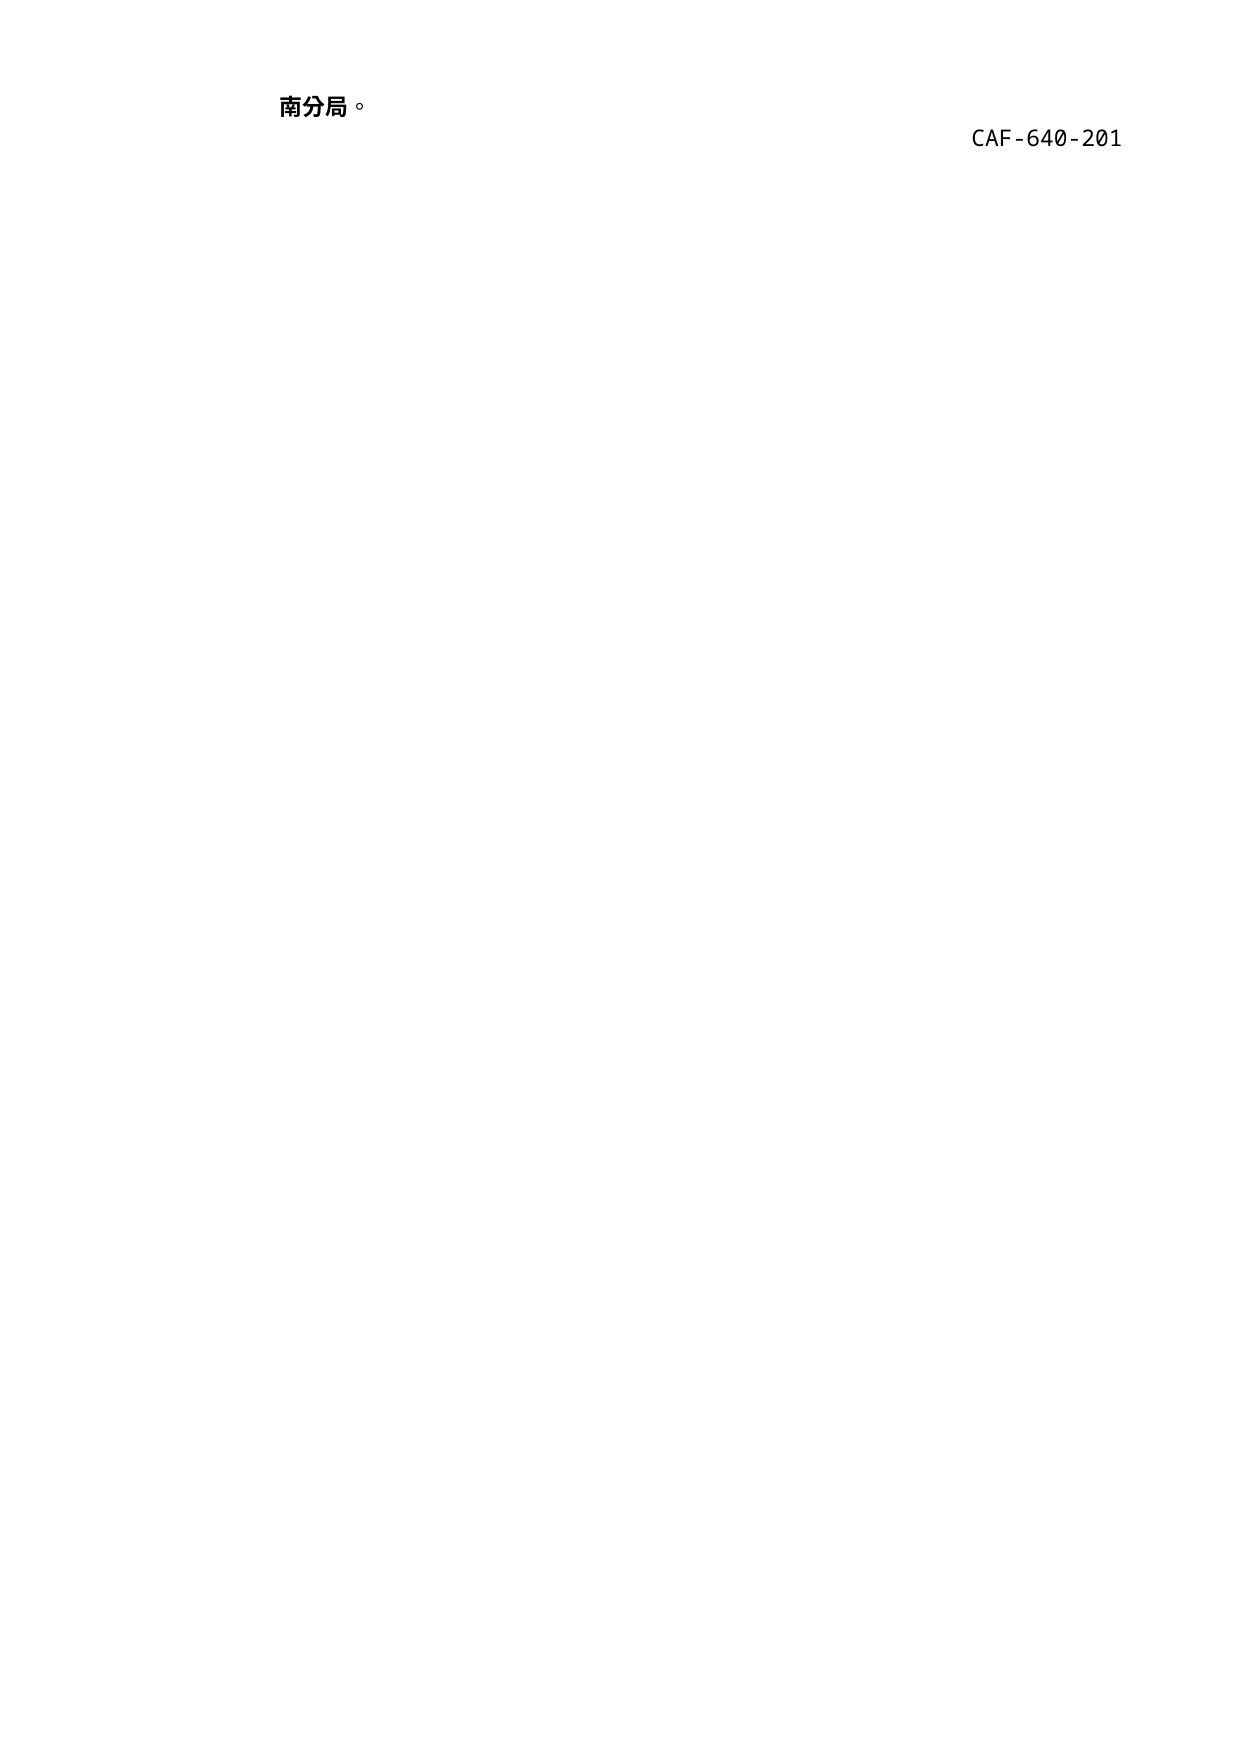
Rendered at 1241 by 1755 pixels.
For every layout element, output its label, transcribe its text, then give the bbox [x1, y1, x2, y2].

text 南分局。 [137, 89, 1122, 122]
text CAF-640-201 [118, 122, 1122, 153]
